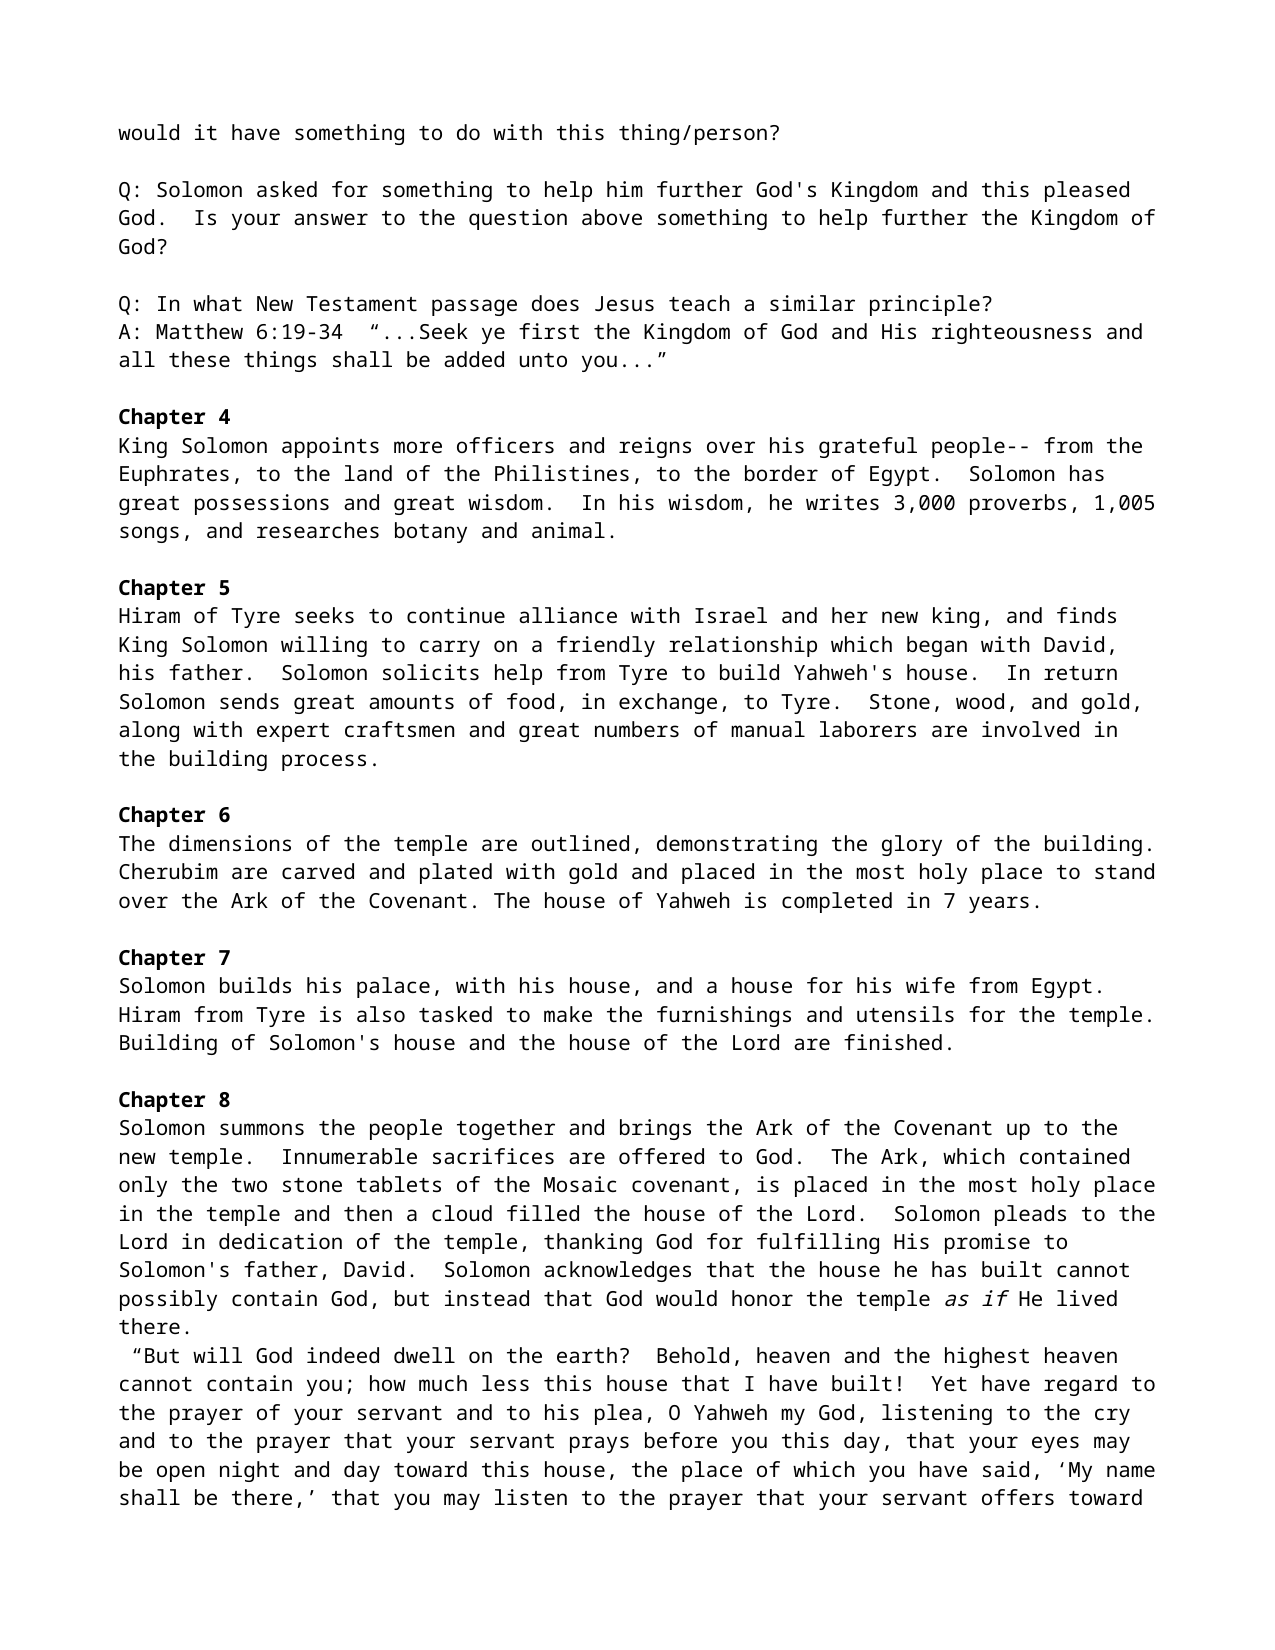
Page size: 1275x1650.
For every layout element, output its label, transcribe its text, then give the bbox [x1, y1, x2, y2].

text The dimensions of the temple are outlined, demonstrating the glory of the building. Cherubim are carved and plated with gold and placed in the most holy place to stand over the Ark of the Covenant. The house of Yahweh is completed in 7 years. [118, 829, 1157, 914]
text “But will God indeed dwell on the earth? Behold, heaven and the highest heaven cannot contain you; how much less this house that I have built! Yet have regard to the prayer of your servant and to his plea, O Yahweh my God, listening to the cry and to the prayer that your servant prays before you this day, that your eyes may be open night and day toward this house, the place of which you have said, ‘My name shall be there,’ that you may listen to the prayer that your servant offers toward [118, 1341, 1157, 1512]
text A: Matthew 6:19-34 “...Seek ye first the Kingdom of God and His righteousness and all these things shall be added unto you...” [118, 317, 1157, 374]
text would it have something to do with this thing/person? [118, 118, 1157, 147]
text Chapter 8 [118, 1085, 1157, 1113]
text Chapter 6 [118, 801, 1157, 829]
text Chapter 4 [118, 402, 1157, 431]
text King Solomon appoints more officers and reigns over his grateful people-- from the Euphrates, to the land of the Philistines, to the border of Egypt. Solomon has great possessions and great wisdom. In his wisdom, he writes 3,000 proverbs, 1,005 songs, and researches botany and animal. [118, 431, 1157, 545]
text Solomon builds his palace, with his house, and a house for his wife from Egypt. Hiram from Tyre is also tasked to make the furnishings and utensils for the temple. Building of Solomon's house and the house of the Lord are finished. [118, 971, 1157, 1057]
text Q: In what New Testament passage does Jesus teach a similar principle? [118, 289, 1157, 317]
text Q: Solomon asked for something to help him further God's Kingdom and this pleased God. Is your answer to the question above something to help further the Kingdom of God? [118, 175, 1157, 260]
text Hiram of Tyre seeks to continue alliance with Israel and her new king, and finds King Solomon willing to carry on a friendly relationship which began with David, his father. Solomon solicits help from Tyre to build Yahweh's house. In return Solomon sends great amounts of food, in exchange, to Tyre. Stone, wood, and gold, along with expert craftsmen and great numbers of manual laborers are involved in the building process. [118, 602, 1157, 772]
text Chapter 5 [118, 573, 1157, 602]
text Chapter 7 [118, 943, 1157, 971]
text Solomon summons the people together and brings the Ark of the Covenant up to the new temple. Innumerable sacrifices are offered to God. The Ark, which contained only the two stone tablets of the Mosaic covenant, is placed in the most holy place in the temple and then a cloud filled the house of the Lord. Solomon pleads to the Lord in dedication of the temple, thanking God for fulfilling His promise to Solomon's father, David. Solomon acknowledges that the house he has built cannot possibly contain God, but instead that God would honor the temple as if He lived there. [118, 1113, 1157, 1341]
